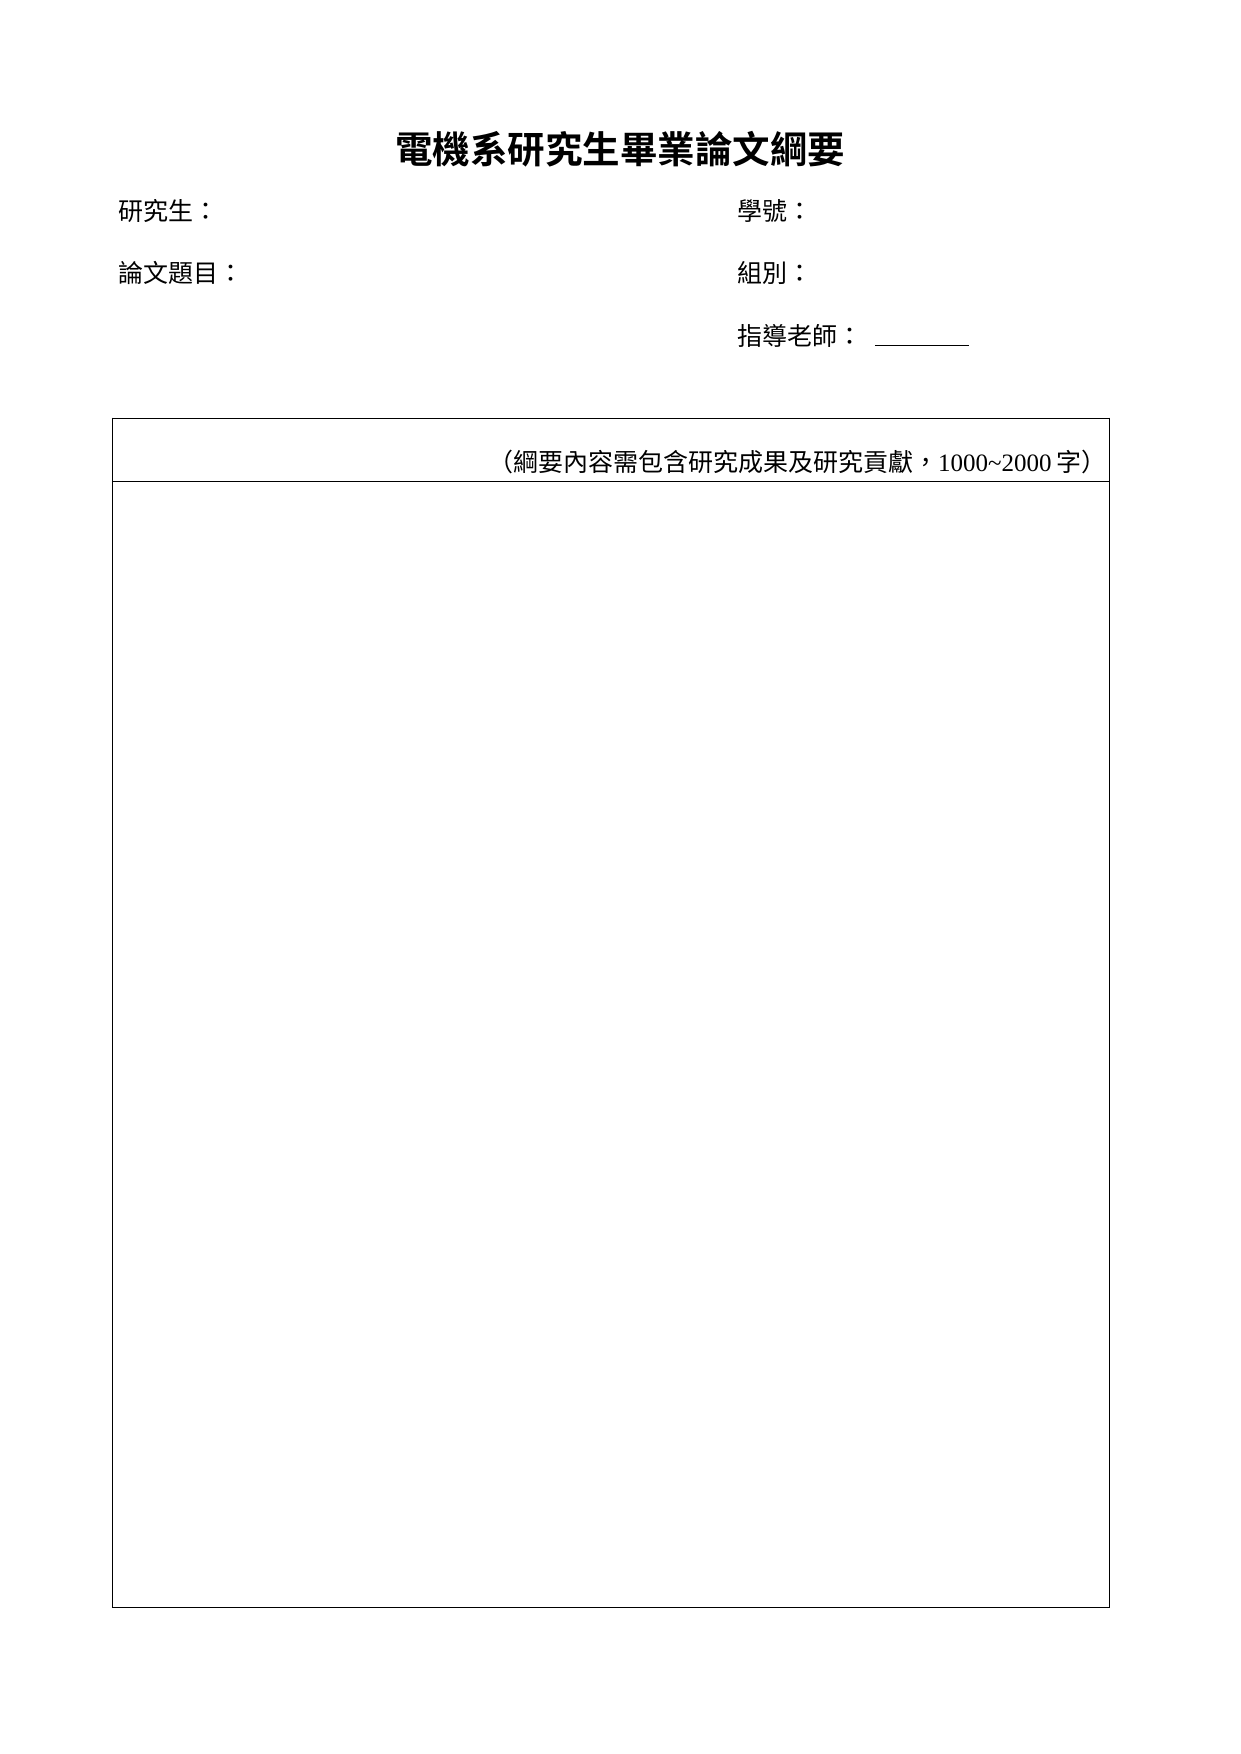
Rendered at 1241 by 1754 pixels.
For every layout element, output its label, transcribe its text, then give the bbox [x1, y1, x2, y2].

table_header 學號： [734, 168, 865, 230]
table_cell [265, 230, 734, 292]
table_cell [265, 293, 734, 355]
table_cell 指導老師： [734, 293, 865, 355]
table_cell 組別： [734, 230, 865, 292]
table_cell [865, 230, 1109, 292]
table_header （綱要內容需包含研究成果及研究貢獻，1000~2000字） [113, 419, 1109, 481]
table_cell [865, 293, 1109, 355]
table_header [265, 168, 734, 230]
text 電機系研究生畢業論文綱要 [187, 105, 1053, 167]
table_header 研究生： [115, 168, 265, 230]
table_cell [113, 482, 1109, 1607]
table_header [865, 168, 1109, 230]
table_cell 論文題目： [115, 230, 265, 355]
